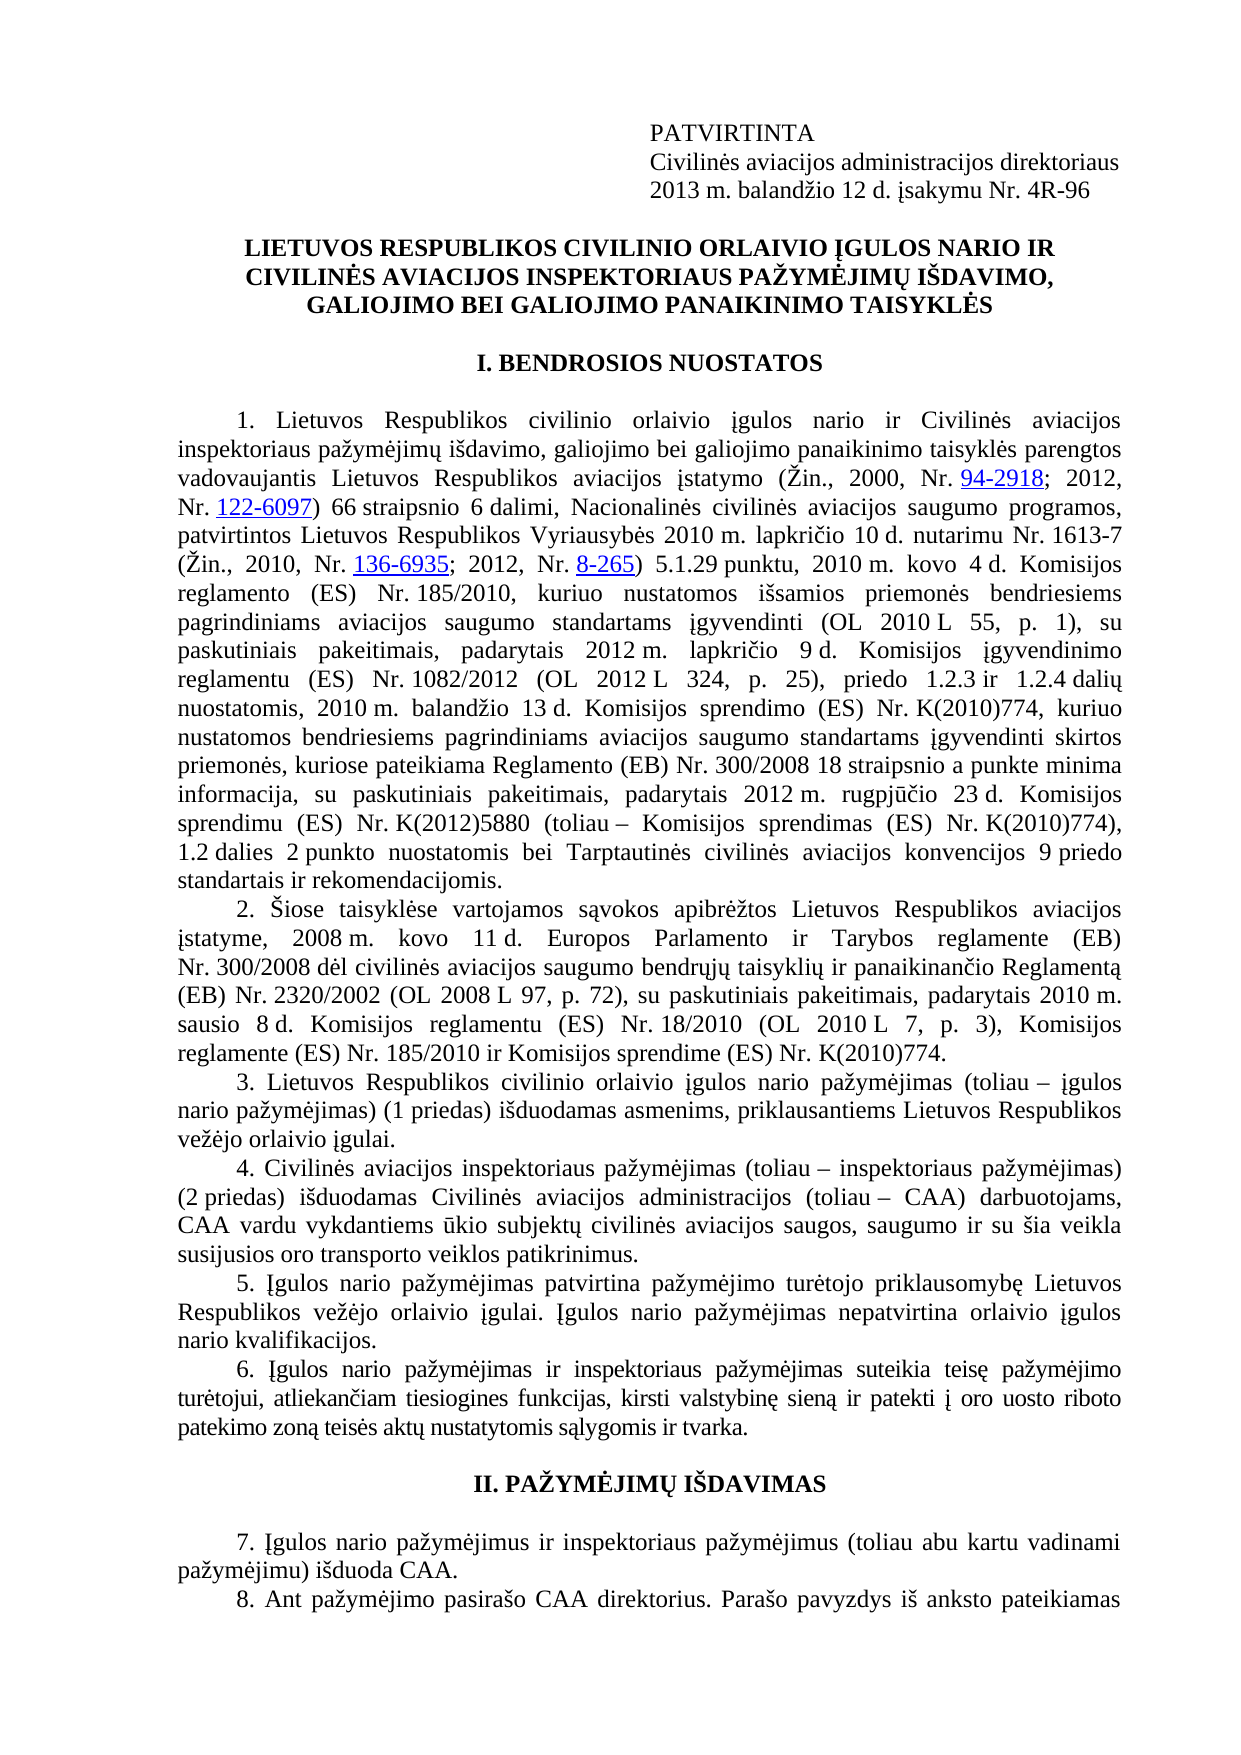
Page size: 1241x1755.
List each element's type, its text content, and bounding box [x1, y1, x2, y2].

text 5. Įgulos nario pažymėjimas patvirtina pažymėjimo turėtojo priklausomybę Lietuvos Respublikos vežėjo orlaivio įgulai. Įgulos nario pažymėjimas nepatvirtina orlaivio įgulos nario kvalifikacijos. [177, 1268, 1122, 1354]
text Civilinės aviacijos administracijos direktoriaus [649, 147, 1122, 176]
text 2013 m. balandžio 12 d. įsakymu Nr. 4R-96 [649, 176, 1122, 204]
text I. BENDROSIOS NUOSTATOS [177, 348, 1122, 377]
text Lietuvos respublikos CIVILINIO ORLAIVIO ĮGULOS NARIO IR CIVILINĖS AVIACIJOS INSPEKTORIAUS PAŽYMĖJIMŲ IŠDAVIMO, GALIOJIMO bei GALIOJIMO PANAIKINIMO TAISYKLĖS [177, 233, 1122, 319]
text 1. Lietuvos Respublikos civilinio orlaivio įgulos nario ir Civilinės aviacijos inspektoriaus pažymėjimų išdavimo, galiojimo bei galiojimo panaikinimo taisyklės parengtos vadovaujantis Lietuvos Respublikos aviacijos įstatymo (Žin., 2000, Nr. 94-2918; 2012, Nr. 122-6097) 66 straipsnio 6 dalimi, Nacionalinės civilinės aviacijos saugumo programos, patvirtintos Lietuvos Respublikos Vyriausybės 2010 m. lapkričio 10 d. nutarimu Nr. 1613-7 (Žin., 2010, Nr. 136-6935; 2012, Nr. 8-265) 5.1.29 punktu, 2010 m. kovo 4 d. Komisijos reglamento (ES) Nr. 185/2010, kuriuo nustatomos išsamios priemonės bendriesiems pagrindiniams aviacijos saugumo standartams įgyvendinti (OL 2010 L 55, p. 1), su paskutiniais pakeitimais, padarytais 2012 m. lapkričio 9 d. Komisijos įgyvendinimo reglamentu (ES) Nr. 1082/2012 (OL 2012 L 324, p. 25), priedo 1.2.3 ir 1.2.4 dalių nuostatomis, 2010 m. balandžio 13 d. Komisijos sprendimo (ES) Nr. K(2010)774, kuriuo nustatomos bendriesiems pagrindiniams aviacijos saugumo standartams įgyvendinti skirtos priemonės, kuriose pateikiama Reglamento (EB) Nr. 300/2008 18 straipsnio a punkte minima informacija, su paskutiniais pakeitimais, padarytais 2012 m. rugpjūčio 23 d. Komisijos sprendimu (ES) Nr. K(2012)5880 (toliau – Komisijos sprendimas (ES) Nr. K(2010)774), 1.2 dalies 2 punkto nuostatomis bei Tarptautinės civilinės aviacijos konvencijos 9 priedo standartais ir rekomendacijomis. [177, 406, 1122, 894]
text PATVIRTINTA [649, 118, 1122, 147]
text 7. Įgulos nario pažymėjimus ir inspektoriaus pažymėjimus (toliau abu kartu vadinami pažymėjimu) išduoda CAA. [177, 1527, 1122, 1584]
text 8. Ant pažymėjimo pasirašo CAA direktorius. Parašo pavyzdys iš anksto pateikiamas [177, 1584, 1122, 1613]
text 3. Lietuvos Respublikos civilinio orlaivio įgulos nario pažymėjimas (toliau – įgulos nario pažymėjimas) (1 priedas) išduodamas asmenims, priklausantiems Lietuvos Respublikos vežėjo orlaivio įgulai. [177, 1067, 1122, 1153]
text 6. Įgulos nario pažymėjimas ir inspektoriaus pažymėjimas suteikia teisę pažymėjimo turėtojui, atliekančiam tiesiogines funkcijas, kirsti valstybinę sieną ir patekti į oro uosto riboto patekimo zoną teisės aktų nustatytomis sąlygomis ir tvarka. [177, 1354, 1122, 1441]
text 2. Šiose taisyklėse vartojamos sąvokos apibrėžtos Lietuvos Respublikos aviacijos įstatyme, 2008 m. kovo 11 d. Europos Parlamento ir Tarybos reglamente (EB) Nr. 300/2008 dėl civilinės aviacijos saugumo bendrųjų taisyklių ir panaikinančio Reglamentą (EB) Nr. 2320/2002 (OL 2008 L 97, p. 72), su paskutiniais pakeitimais, padarytais 2010 m. sausio 8 d. Komisijos reglamentu (ES) Nr. 18/2010 (OL 2010 L 7, p. 3), Komisijos reglamente (ES) Nr. 185/2010 ir Komisijos sprendime (ES) Nr. K(2010)774. [177, 894, 1122, 1067]
text 4. Civilinės aviacijos inspektoriaus pažymėjimas (toliau – inspektoriaus pažymėjimas) (2 priedas) išduodamas Civilinės aviacijos administracijos (toliau – CAA) darbuotojams, CAA vardu vykdantiems ūkio subjektų civilinės aviacijos saugos, saugumo ir su šia veikla susijusios oro transporto veiklos patikrinimus. [177, 1153, 1122, 1268]
text II. PAŽYMĖJIMŲ IŠDAVIMAS [177, 1469, 1122, 1498]
